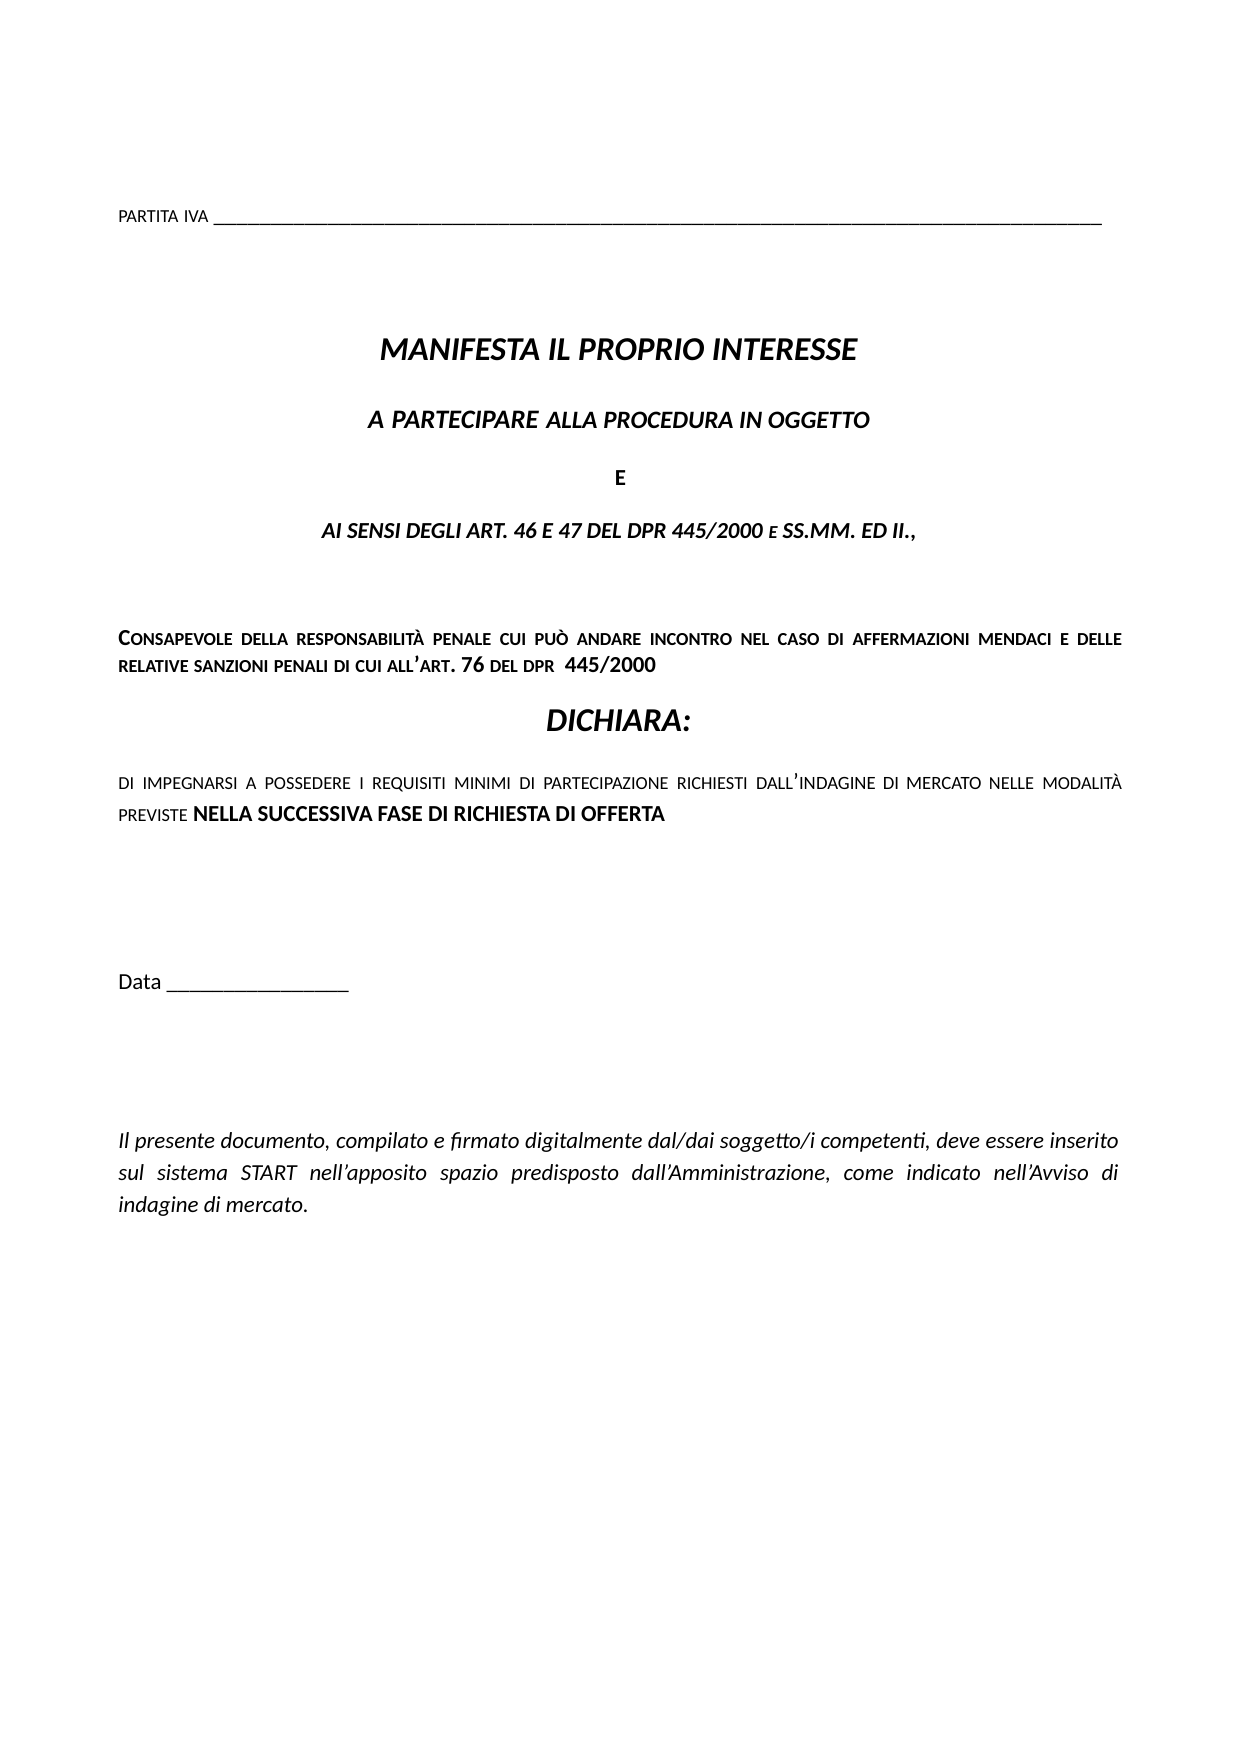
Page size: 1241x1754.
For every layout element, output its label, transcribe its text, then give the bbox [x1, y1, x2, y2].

text partita iva ______________________________________________________________________________ [118, 201, 1122, 229]
text a partecipare ALLA PROCEDURA IN OGGETTO [118, 396, 1122, 437]
text di impegnarsi a possedere i requisiti minimi di partecipazione richiesti dall’INDAGINE DI MERCATO nelle modalità previste NELLA SUCCESSIVA FASE DI RICHIESTA DI OFFERTA [118, 767, 1122, 827]
text Consapevole della responsabilità penale cui può andare incontro nel caso di affermazioni mendaci e delle relative sanzioni penali di cui all’art. 76 del dpr 445/2000 [118, 623, 1122, 679]
text Il presente documento, compilato e firmato digitalmente dal/dai soggetto/i competenti, deve essere inserito sul sistema START nell’apposito spazio predisposto dall’Amministrazione, come indicato nell’Avviso di indagine di mercato. [118, 1126, 1122, 1218]
text Data ________________ [118, 967, 1122, 995]
text DICHIARA: [118, 699, 1122, 740]
text E [118, 463, 1122, 492]
text AI SENSI DEGLI ART. 46 E 47 DEL DPR 445/2000 e SS.MM. ED II., [118, 517, 1122, 544]
text MANIFESTA IL PROPRIO INTERESSE [118, 328, 1122, 369]
